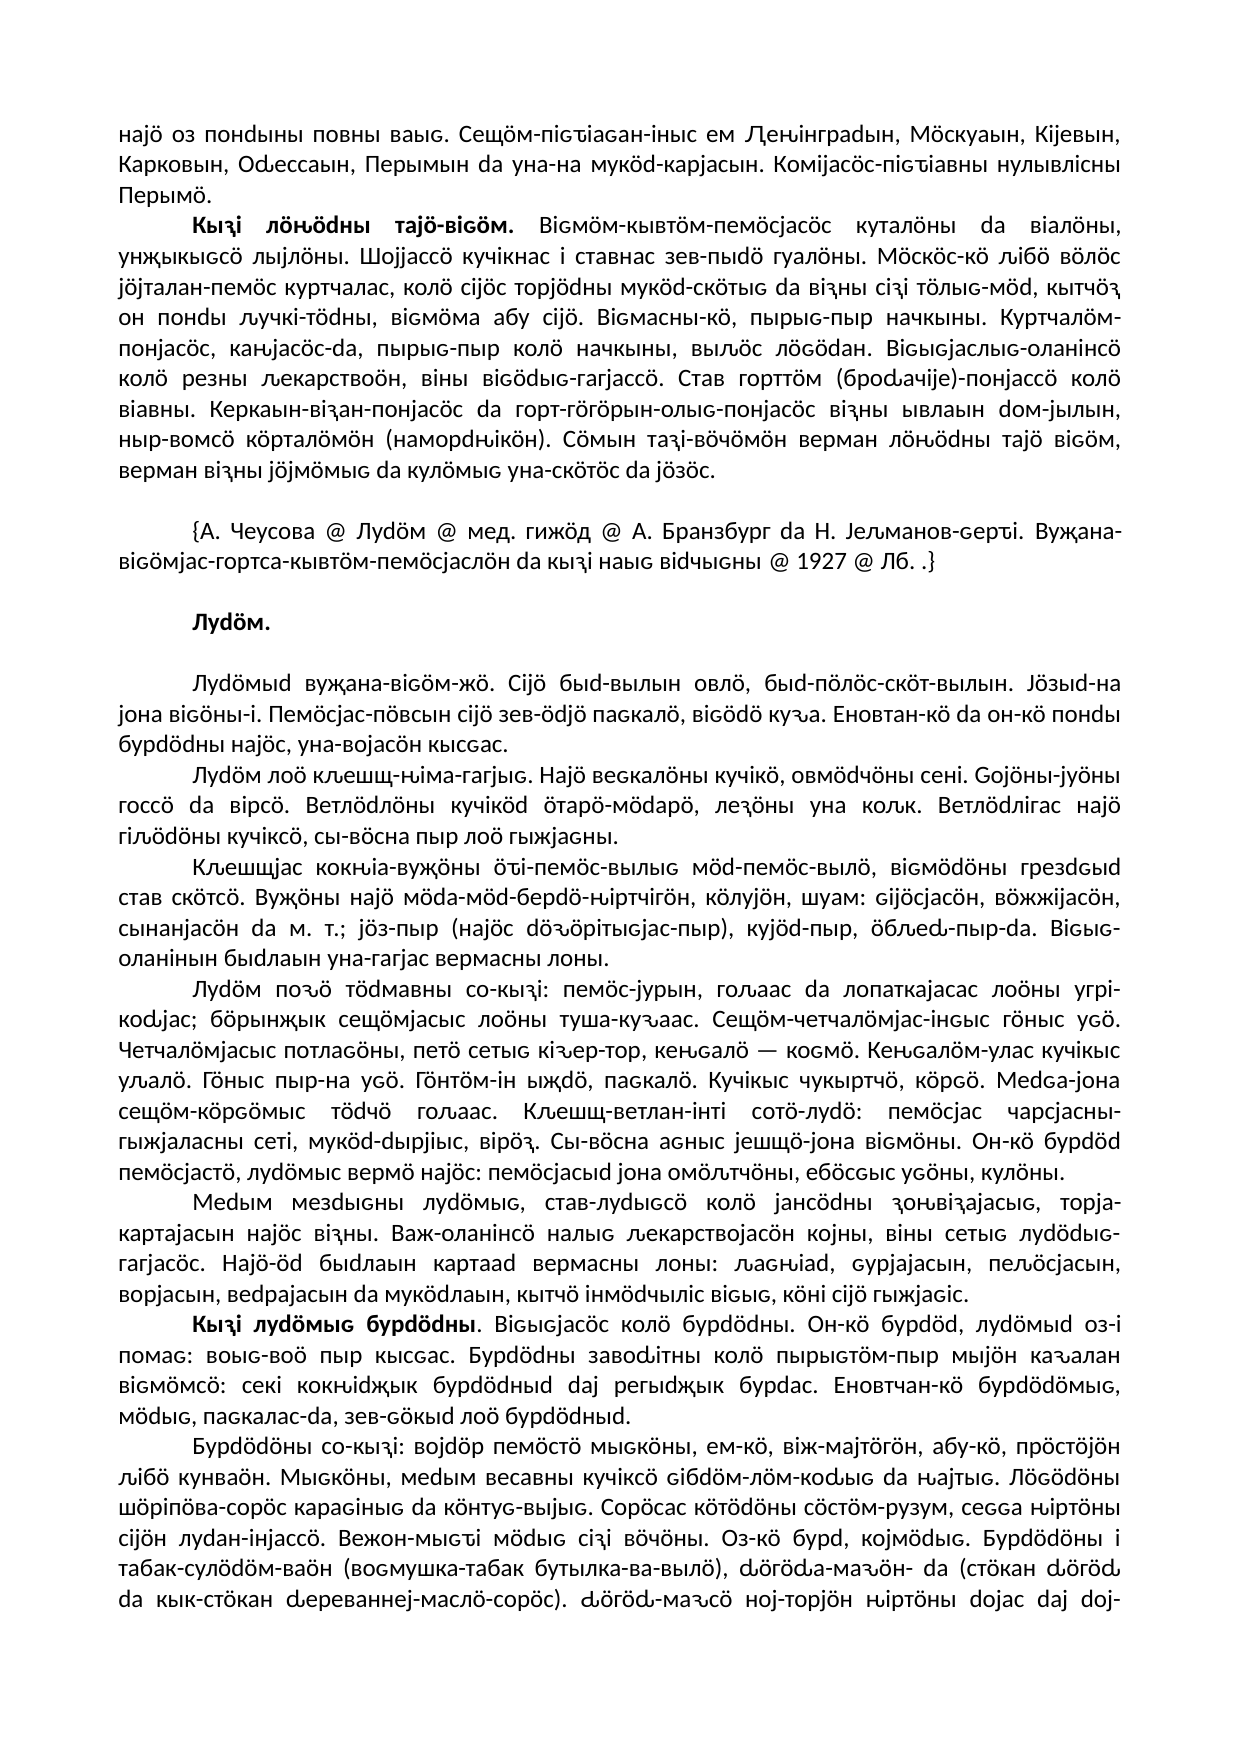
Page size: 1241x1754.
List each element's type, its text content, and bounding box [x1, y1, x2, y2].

text Кԉешщјас кокԋіа-вуҗӧны ӧԏі-пемӧс-вылыԍ мӧԁ-пемӧс-вылӧ, віԍмӧԁӧны грезԁԍыԁ став скӧтсӧ. Вуҗӧны најӧ мӧԁа-мӧԁ-берԁӧ-ԋіртчігӧн, кӧлујӧн, шуам: ԍіјӧсјасӧн, вӧжжіјасӧн, сынанјасӧн ԁа м. т.; јӧз-пыр (најӧс ԁӧԅӧрітыԍјас-пыр), кујӧԁ-пыр, ӧбԉеԃ-пыр-ԁа. Віԍыԍ-оланінын быԁлаын уна-гагјас вермасны лоны. [118, 851, 1122, 973]
text Луԁӧм лоӧ кԉешщ-ԋіма-гагјыԍ. Најӧ веԍкалӧны кучікӧ, овмӧԁчӧны сені. Ԍојӧны-јуӧны госсӧ ԁа вірсӧ. Ветлӧԁлӧны кучікӧԁ ӧтарӧ-мӧԁарӧ, леԇӧны уна коԉк. Ветлӧԁлігас најӧ гіԉӧԁӧны кучіксӧ, сы-вӧсна пыр лоӧ гыжјаԍны. [118, 759, 1122, 851]
text {А. Чеусова @ Луԁӧм @ мед. гижӧд @ А. Бранзбург ԁа Н. Јеԉманов-ԍерԏі. Вуҗана-віԍӧмјас-гортса-кывтӧм-пемӧсјаслӧн ԁа кыԇі наыԍ віԁчыԍны @ 1927 @ Лб. .} [118, 515, 1122, 576]
text Луԁӧм поԅӧ тӧԁмавны со-кыԇі: пемӧс-јурын, гоԉаас ԁа лопаткајасас лоӧны угрі-коԃјас; бӧрынҗык сещӧмјасыс лоӧны туша-куԅаас. Сещӧм-четчалӧмјас-інԍыс гӧныс уԍӧ. Четчалӧмјасыс потлаԍӧны, петӧ сетыԍ кіԅер-тор, кеԋԍалӧ — коԍмӧ. Кеԋԍалӧм-улас кучікыс уԉалӧ. Гӧныс пыр-на уԍӧ. Гӧнтӧм-ін ыҗԁӧ, паԍкалӧ. Кучікыс чукыртчӧ, кӧрԍӧ. Меԁԍа-јона сещӧм-кӧрԍӧмыс тӧԁчӧ гоԉаас. Кԉешщ-ветлан-інті сотӧ-луԁӧ: пемӧсјас чарсјасны-гыжјаласны сеті, мукӧԁ-ԁырјіыс, вірӧԇ. Сы-вӧсна аԍныс јешщӧ-јона віԍмӧны. Он-кӧ бурԁӧԁ пемӧсјастӧ, луԁӧмыс вермӧ најӧс: пемӧсјасыԁ јона омӧԉтчӧны, ебӧсԍыс уԍӧны, кулӧны. [118, 973, 1122, 1186]
text Луԁӧмыԁ вуҗана-віԍӧм-жӧ. Сіјӧ быԁ-вылын овлӧ, быԁ-пӧлӧс-скӧт-вылын. Јӧзыԁ-на јона віԍӧны-і. Пемӧсјас-пӧвсын сіјӧ зев-ӧԁјӧ паԍкалӧ, віԍӧԁӧ куԅа. Еновтан-кӧ ԁа он-кӧ понԁы бурԁӧԁны најӧс, уна-војасӧн кысԍас. [118, 667, 1122, 759]
text Меԁым мезԁыԍны луԁӧмыԍ, став-луԁыԍсӧ колӧ јансӧԁны ԇоԋвіԇајасыԍ, торја-картајасын најӧс віԇны. Важ-оланінсӧ налыԍ ԉекарствојасӧн којны, віны сетыԍ луԁӧԁыԍ-гагјасӧс. Најӧ-ӧԁ быԁлаын картааԁ вермасны лоны: ԉаԍԋіаԁ, ԍурјајасын, пеԉӧсјасын, ворјасын, веԁрајасын ԁа мукӧԁлаын, кытчӧ інмӧԁчыліс віԍыԍ, кӧні сіјӧ гыжјаԍіс. [118, 1186, 1122, 1308]
text најӧ оз понԁыны повны ваыԍ. Сещӧм-піԍԏіаԍан-іныс ем Ԉеԋінграԁын, Мӧскуаын, Кіјевын, Карковын, Оԃессаын, Перымын ԁа уна-на мукӧԁ-карјасын. Коміјасӧс-піԍԏіавны нулывлісны Перымӧ. [118, 118, 1122, 210]
text Бурԁӧԁӧны со-кыԇі: војԁӧр пемӧстӧ мыԍкӧны, ем-кӧ, віж-мајтӧгӧн, абу-кӧ, прӧстӧјӧн ԉібӧ кунваӧн. Мыԍкӧны, меԁым весавны кучіксӧ ԍібԁӧм-лӧм-коԃыԍ ԁа ԋајтыԍ. Лӧԍӧԁӧны шӧріпӧва-сорӧс караԍіныԍ ԁа кӧнтуԍ-выјыԍ. Сорӧсас кӧтӧԁӧны сӧстӧм-рузум, сеԍԍа ԋіртӧны сіјӧн луԁан-інјассӧ. Вежон-мыԍԏі мӧԁыԍ сіԇі вӧчӧны. Оз-кӧ бурԁ, којмӧԁыԍ. Бурԁӧԁӧны і табак-сулӧԁӧм-ваӧн (воԍмушка-табак бутылка-ва-вылӧ), ԃӧгӧԃа-маԅӧн- ԁа (стӧкан ԃӧгӧԃ ԁа кык-стӧкан ԃереваннеј-маслӧ-сорӧс). Ԃӧгӧԃ-маԅсӧ ној-торјӧн ԋіртӧны ԁојас ԁај ԁој- [118, 1431, 1122, 1614]
text Кыԇі лӧԋӧԁны тајӧ-віԍӧм. Віԍмӧм-кывтӧм-пемӧсјасӧс куталӧны ԁа віалӧны, унҗыкыԍсӧ лыјлӧны. Шојјассӧ кучікнас і ставнас зев-пыԁӧ гуалӧны. Мӧскӧс-кӧ ԉібӧ вӧлӧс јӧјталан-пемӧс куртчалас, колӧ сіјӧс торјӧԁны мукӧԁ-скӧтыԍ ԁа віԇны сіԇі тӧлыԍ-мӧԁ, кытчӧԇ он понԁы ԉучкі-тӧԁны, віԍмӧма абу сіјӧ. Віԍмасны-кӧ, пырыԍ-пыр начкыны. Куртчалӧм-понјасӧс, каԋјасӧс-ԁа, пырыԍ-пыр колӧ начкыны, выԉӧс лӧԍӧԁан. Віԍыԍјаслыԍ-оланінсӧ колӧ резны ԉекарствоӧн, віны віԍӧԁыԍ-гагјассӧ. Став горттӧм (броԃачіје)-понјассӧ колӧ віавны. Керкаын-віԇан-понјасӧс ԁа горт-гӧгӧрын-олыԍ-понјасӧс віԇны ывлаын ԁом-јылын, ныр-вомсӧ кӧрталӧмӧн (наморԁԋікӧн). Сӧмын таԇі-вӧчӧмӧн верман лӧԋӧԁны тајӧ віԍӧм, верман віԇны јӧјмӧмыԍ ԁа кулӧмыԍ уна-скӧтӧс ԁа јӧзӧс. [118, 210, 1122, 484]
text Кыԇі луԁӧмыԍ бурԁӧԁны. Віԍыԍјасӧс колӧ бурԁӧԁны. Он-кӧ бурԁӧԁ, луԁӧмыԁ оз-і помаԍ: воыԍ-воӧ пыр кысԍас. Бурԁӧԁны завоԃітны колӧ пырыԍтӧм-пыр мыјӧн каԅалан віԍмӧмсӧ: секі кокԋіԁҗык бурԁӧԁныԁ ԁај регыԁҗык бурԁас. Еновтчан-кӧ бурԁӧԁӧмыԍ, мӧԁыԍ, паԍкалас-ԁа, зев-ԍӧкыԁ лоӧ бурԁӧԁныԁ. [118, 1308, 1122, 1431]
text Луԁӧм. [118, 606, 1122, 637]
